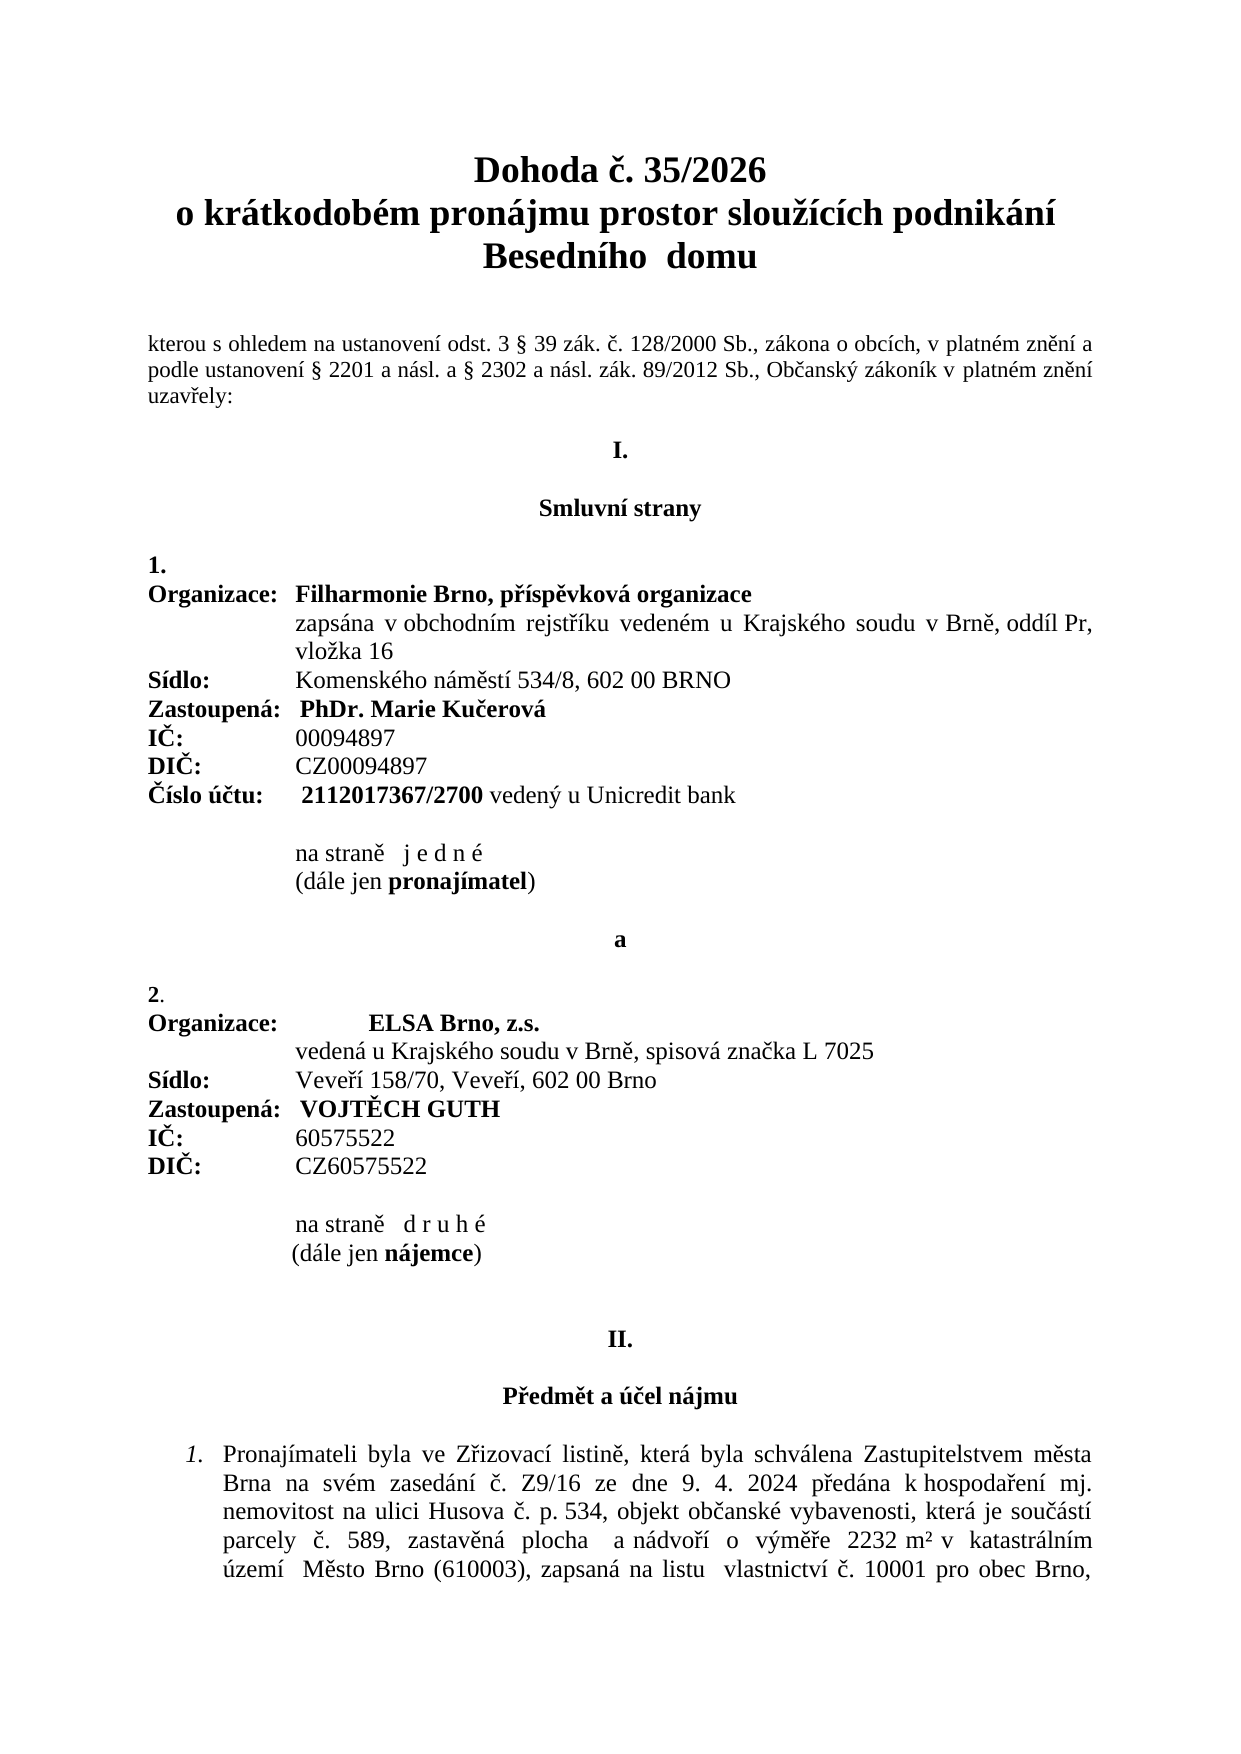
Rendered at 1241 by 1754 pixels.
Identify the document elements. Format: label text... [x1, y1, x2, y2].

text DIČ: CZ60575522 [148, 1151, 1093, 1180]
text o krátkodobém pronájmu prostor sloužících podnikání [148, 191, 1093, 234]
text na straně j e d n é [221, 838, 1093, 866]
text Organizace: Filharmonie Brno, příspěvková organizace [148, 579, 1093, 608]
text Předmět a účel nájmu [148, 1381, 1093, 1410]
text Sídlo: Komenského náměstí 534/8, 602 00 BRNO [148, 665, 1093, 694]
text Sídlo: Veveří 158/70, Veveří, 602 00 Brno [148, 1065, 1093, 1094]
text IČ: 00094897 [148, 723, 1093, 751]
text 2. [148, 981, 1093, 1008]
list Pronajímateli byla ve Zřizovací listině, která byla schválena Zastupitelstvem města Brna na svém zasedání č. Z9/16 ze dne 9. 4. 2024 předána k hospodaření mj. nemovitost na ulici Husova č. p. 534, objekt občanské vybavenosti, která je součástí parcely č. 589, zastavěná plocha a nádvoří o výměře 2232 m² v katastrálním území Město Brno (610003), zapsaná na listu vlastnictví č. 10001 pro obec Brno, [185, 1439, 1093, 1583]
text Besedního domu [148, 234, 1093, 277]
text I. [148, 435, 1093, 464]
text (dále jen nájemce) [148, 1238, 1093, 1266]
text II. [148, 1324, 1093, 1353]
text Dohoda č. 35/2026 [148, 148, 1093, 191]
text (dále jen pronajímatel) [221, 866, 1093, 895]
text kterou s ohledem na ustanovení odst. 3 § 39 zák. č. 128/2000 Sb., zákona o obcích, v platném znění a podle ustanovení § 2201 a násl. a § 2302 a násl. zák. 89/2012 Sb., Občanský zákoník v platném znění uzavřely: [148, 330, 1093, 409]
text Zastoupená: VOJTĚCH GUTH [148, 1094, 1093, 1123]
text DIČ: CZ00094897 [148, 751, 1093, 780]
text Číslo účtu: 2112017367/2700 vedený u Unicredit bank [148, 780, 1093, 809]
text IČ: 60575522 [148, 1123, 1093, 1151]
text zapsána v obchodním rejstříku vedeném u Krajského soudu v Brně, oddíl Pr, vložka 16 [295, 608, 1093, 665]
text Smluvní strany [148, 493, 1093, 521]
text Organizace: ELSA Brno, z.s. [148, 1008, 1093, 1036]
text a [148, 924, 1093, 953]
text na straně d r u h é [148, 1209, 1093, 1238]
text Zastoupená: PhDr. Marie Kučerová [148, 694, 1093, 723]
text vedená u Krajského soudu v Brně, spisová značka L 7025 [148, 1036, 1093, 1065]
